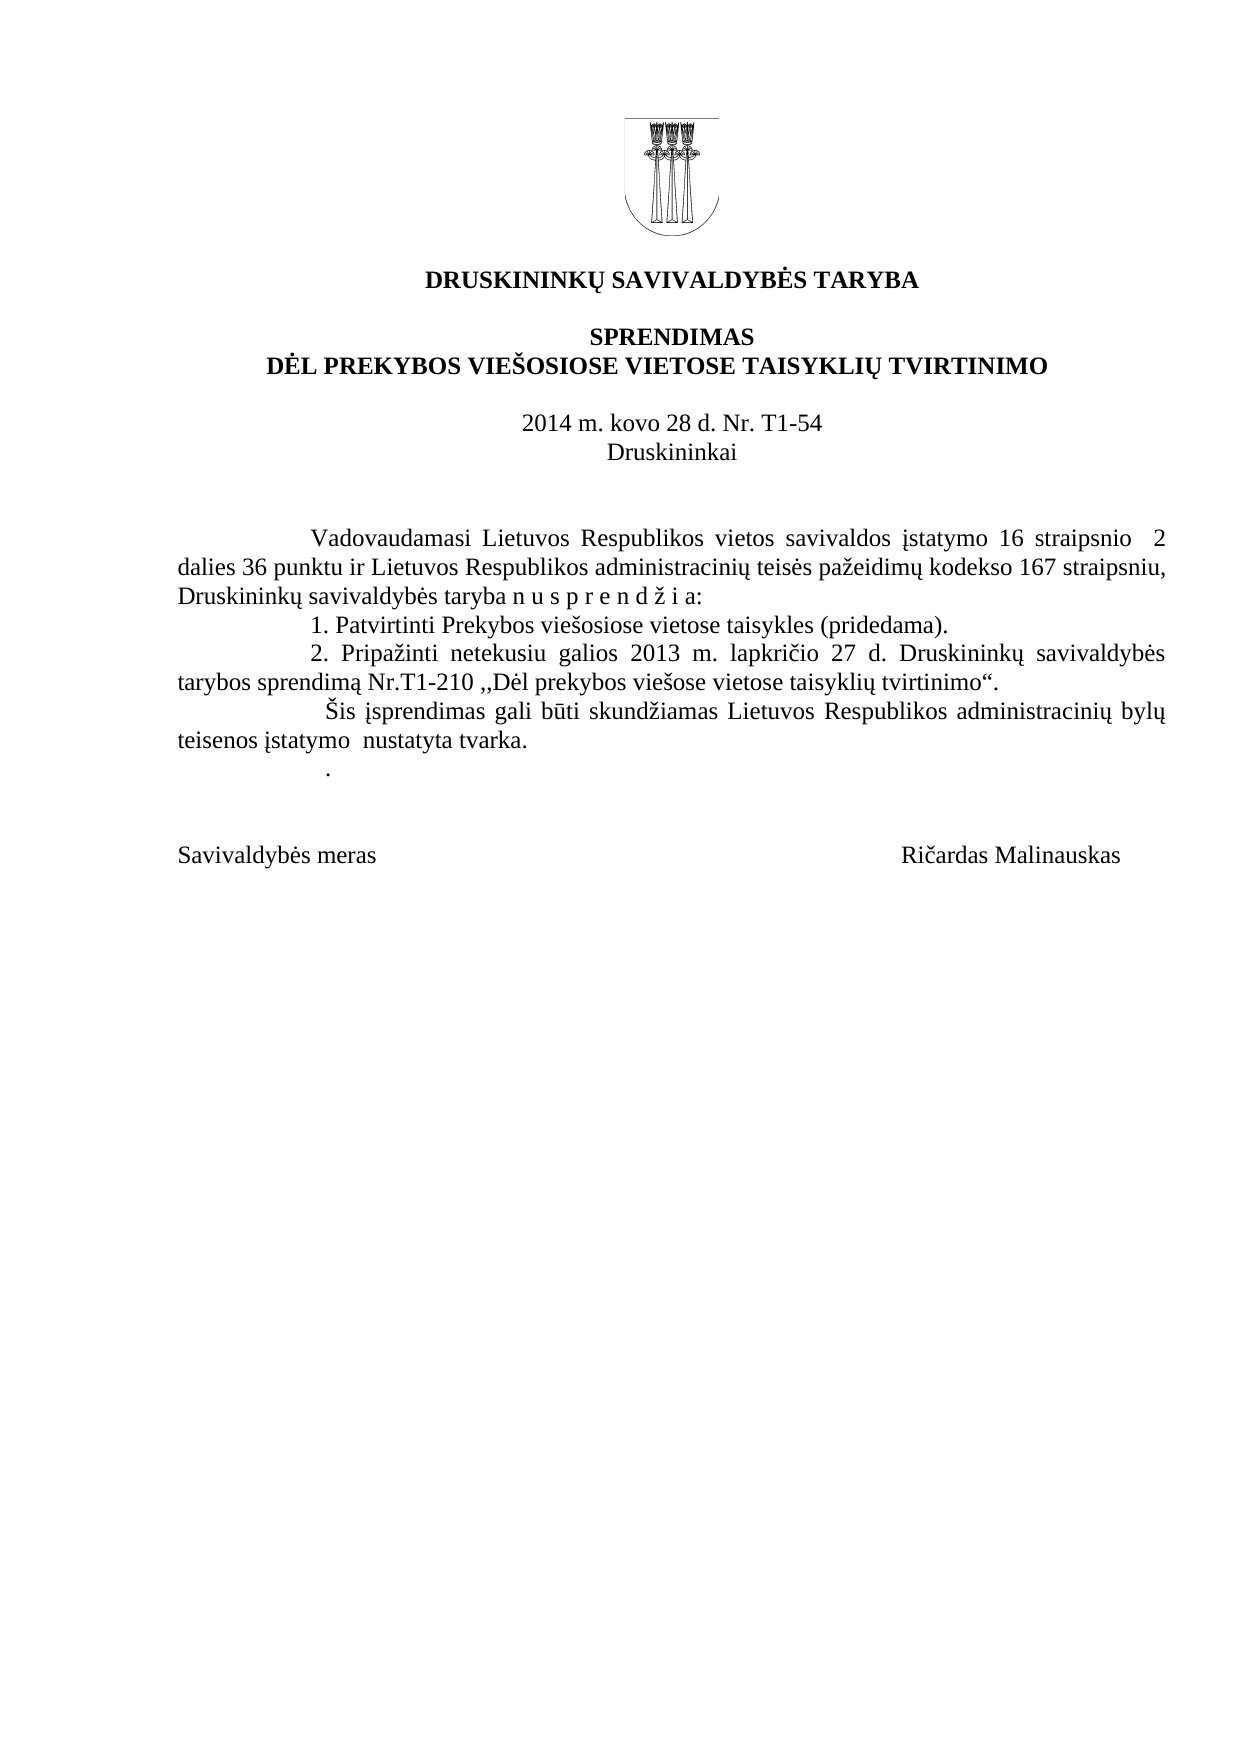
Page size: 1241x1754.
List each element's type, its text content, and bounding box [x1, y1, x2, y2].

text Šis įsprendimas gali būti skundžiamas Lietuvos Respublikos administracinių bylų teisenos įstatymo nustatyta tvarka. [177, 696, 1167, 753]
text 2014 m. kovo 28 d. Nr. T1-54 [177, 408, 1167, 437]
text Druskininkai [177, 437, 1167, 466]
text DRUSKININKŲ SAVIVALDYBĖS TARYBA [177, 265, 1167, 293]
text SPRENDIMAS [177, 322, 1167, 351]
text Savivaldybės meras Ričardas Malinauskas [177, 840, 1167, 868]
text . [177, 753, 1167, 782]
text Vadovaudamasi Lietuvos Respublikos vietos savivaldos įstatymo 16 straipsnio 2 dalies 36 punktu ir Lietuvos Respublikos administracinių teisės pažeidimų kodekso 167 straipsniu, Druskininkų savivaldybės taryba n u s p r e n d ž i a: [177, 523, 1167, 610]
text DĖL PREKYBOS VIEŠOSIOSE VIETOSE TAISYKLIŲ TVIRTINIMO [177, 351, 1138, 380]
text 2. Pripažinti netekusiu galios 2013 m. lapkričio 27 d. Druskininkų savivaldybės tarybos sprendimą Nr.T1-210 ,,Dėl prekybos viešose vietose taisyklių tvirtinimo“. [177, 638, 1167, 696]
text 1. Patvirtinti Prekybos viešosiose vietose taisykles (pridedama). [177, 610, 1152, 638]
